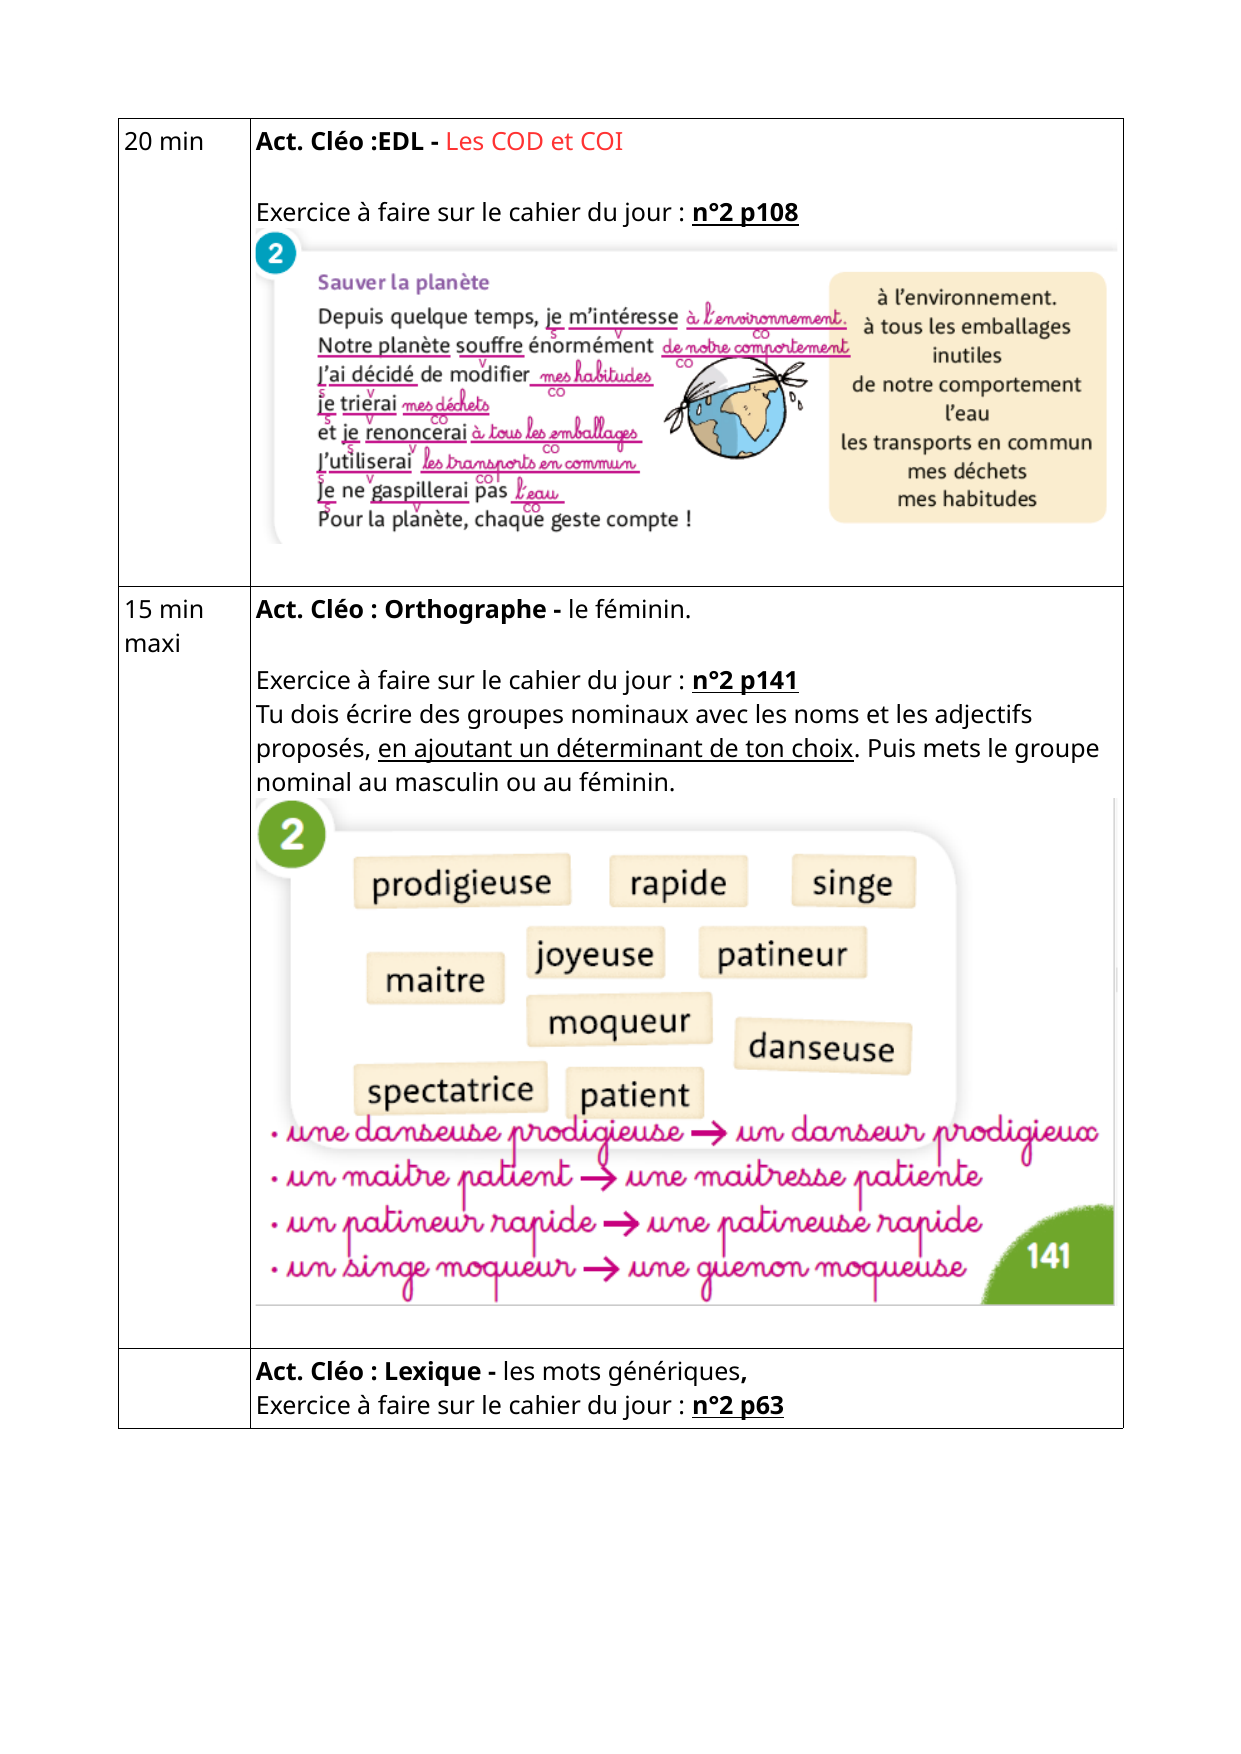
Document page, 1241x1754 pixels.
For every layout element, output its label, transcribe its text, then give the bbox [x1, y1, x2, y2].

table_cell Act. Cléo :EDL - Les COD et COI Exercice à faire sur le cahier du jour : n°2 p108 [251, 119, 1123, 586]
table_cell 15 min maxi [119, 587, 250, 1348]
table_cell Act. Cléo : Orthographe - le féminin. Exercice à faire sur le cahier du jour : n°2 p141 Tu dois écrire des groupes nominaux avec les noms et les adjectifs proposés, en ajoutant un déterminant de ton choix. Puis mets le groupe nominal au masculin ou au féminin. [251, 587, 1123, 1348]
picture [255, 228, 1118, 544]
table_cell Act. Cléo : Lexique - les mots génériques, Exercice à faire sur le cahier du jour : n°2 p63 [251, 1349, 1123, 1427]
picture [255, 798, 1118, 1306]
table_cell 20 min [119, 119, 250, 586]
table_cell [119, 1349, 250, 1427]
